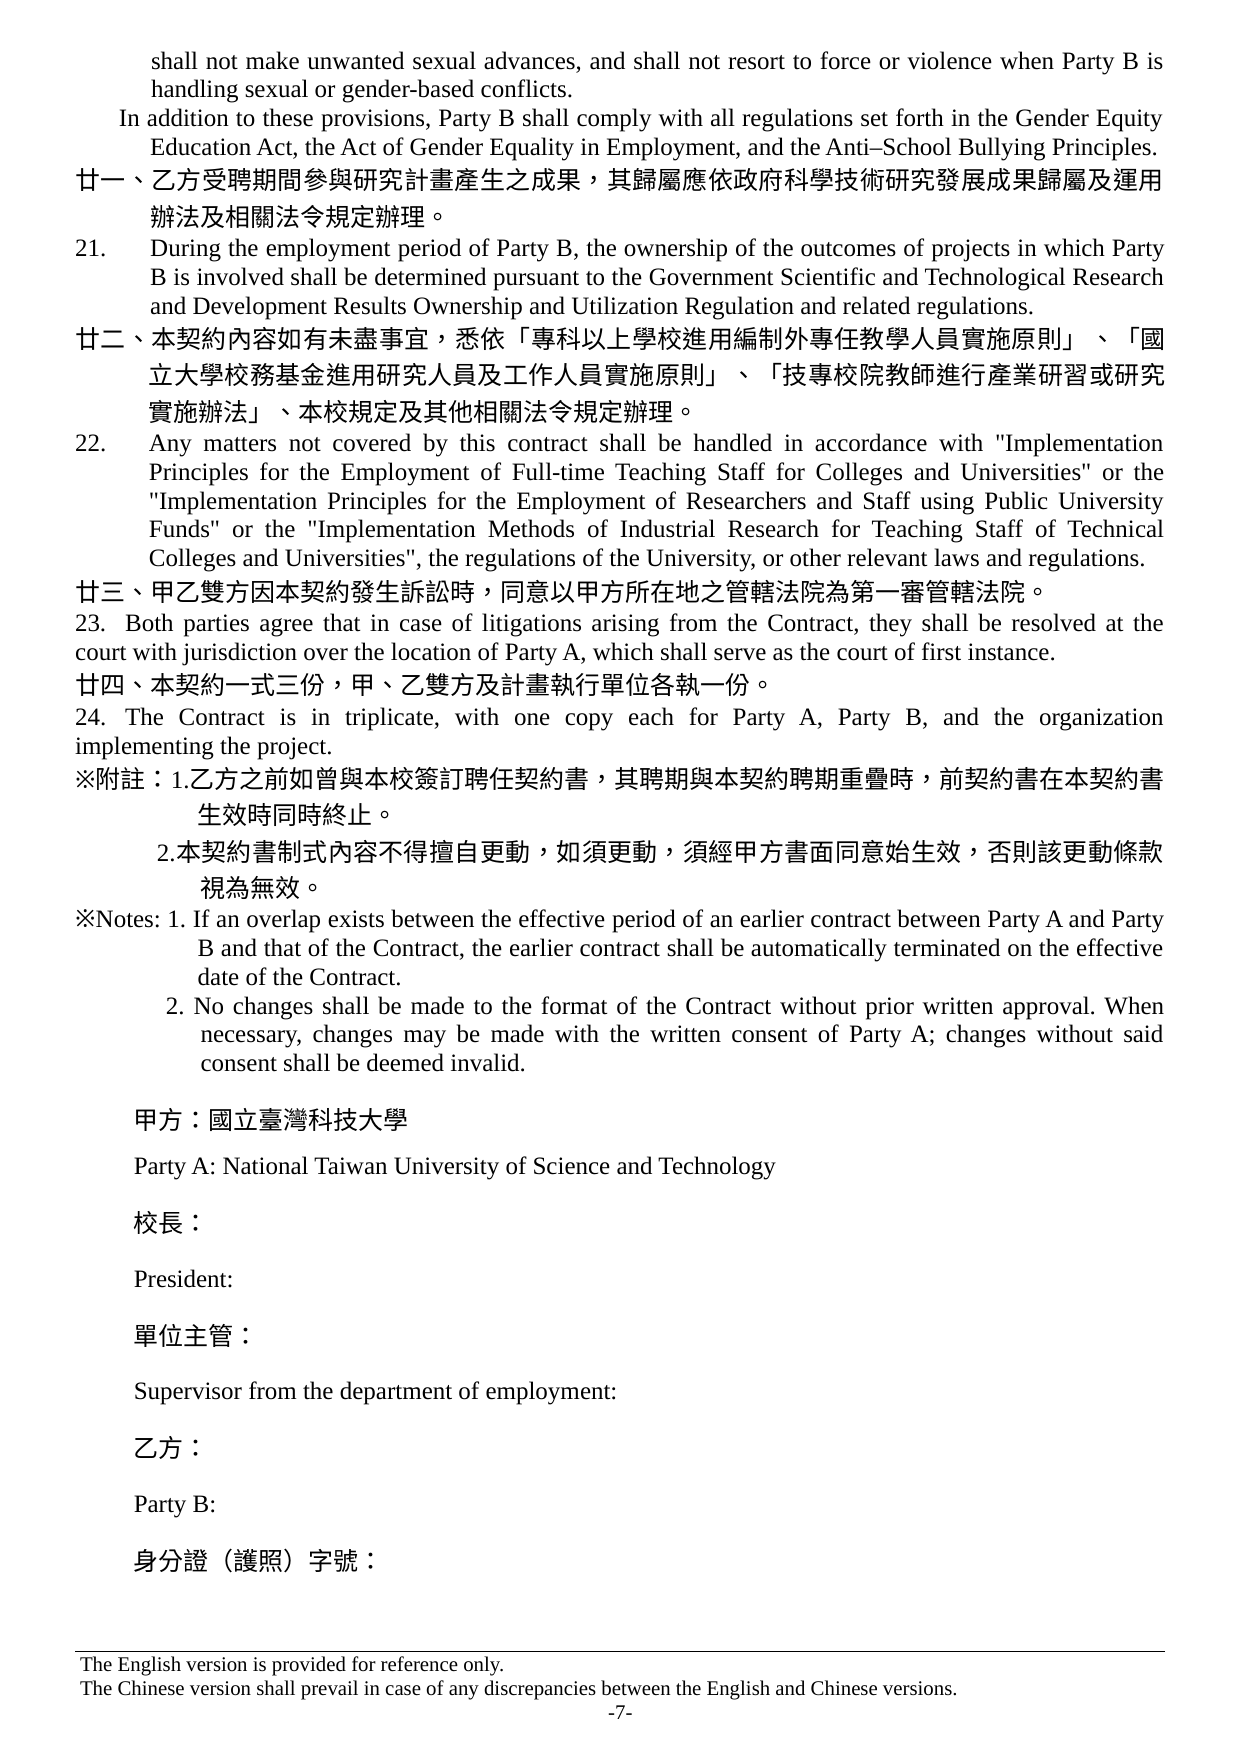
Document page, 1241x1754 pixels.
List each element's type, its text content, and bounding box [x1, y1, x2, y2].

text 廿四、本契約一式三份，甲、乙雙方及計畫執行單位各執一份。 [75, 666, 1165, 702]
text ※Notes: 1. If an overlap exists between the effective period of an earlier contract between Party A and Party B and that of the Contract, the earlier contract shall be automatically terminated on the effective date of the Contract. [75, 904, 1165, 991]
text 單位主管： [125, 1316, 1165, 1353]
text ※附註：1.乙方之前如曾與本校簽訂聘任契約書，其聘期與本契約聘期重疊時，前契約書在本契約書生效時同時終止。 [75, 759, 1165, 832]
text 廿一、乙方受聘期間參與研究計畫產生之成果，其歸屬應依政府科學技術研究發展成果歸屬及運用辦法及相關法令規定辦理。 [75, 161, 1165, 233]
text 23. Both parties agree that in case of litigations arising from the Contract, they shall be resolved at the court with jurisdiction over the location of Party A, which shall serve as the court of first instance. [75, 608, 1165, 666]
text In addition to these provisions, Party B shall comply with all regulations set forth in the Gender Equity Education Act, the Act of Gender Equality in Employment, and the Anti–School Bullying Principles. [75, 103, 1165, 161]
text 校長： [125, 1204, 1165, 1240]
text 乙方： [125, 1429, 1165, 1465]
text 廿三、甲乙雙方因本契約發生訴訟時，同意以甲方所在地之管轄法院為第一審管轄法院。 [75, 572, 1165, 608]
text Party B: [125, 1489, 1165, 1518]
text 24. The Contract is in triplicate, with one copy each for Party A, Party B, and the organization implementing the project. [75, 702, 1165, 759]
text 2.本契約書制式內容不得擅自更動，如須更動，須經甲方書面同意始生效，否則該更動條款視為無效。 [130, 832, 1165, 904]
text Party A: National Taiwan University of Science and Technology [125, 1151, 1165, 1180]
text 22. Any matters not covered by this contract shall be handled in accordance with "Implementation Principles for the Employment of Full-time Teaching Staff for Colleges and Universities" or the "Implementation Principles for the Employment of Researchers and Staff using Public University Funds" or the "Implementation Methods of Industrial Research for Teaching Staff of Technical Colleges and Universities", the regulations of the University, or other relevant laws and regulations. [75, 428, 1165, 572]
text Supervisor from the department of employment: [125, 1376, 1165, 1405]
text 21. During the employment period of Party B, the ownership of the outcomes of projects in which Party B is involved shall be determined pursuant to the Government Scientific and Technological Research and Development Results Ownership and Utilization Regulation and related regulations. [75, 233, 1165, 319]
text 2. No changes shall be made to the format of the Contract without prior written approval. When necessary, changes may be made with the written consent of Party A; changes without said consent shall be deemed invalid. [130, 991, 1165, 1077]
text shall not make unwanted sexual advances, and shall not resort to force or violence when Party B is handling sexual or gender-based conflicts. [151, 46, 1165, 103]
text President: [125, 1264, 1165, 1293]
text 廿二、本契約內容如有未盡事宜，悉依「專科以上學校進用編制外專任教學人員實施原則」、「國立大學校務基金進用研究人員及工作人員實施原則」、「技專校院教師進行產業研習或研究實施辦法」、本校規定及其他相關法令規定辦理。 [75, 319, 1165, 428]
text 甲方：國立臺灣科技大學 [125, 1077, 1165, 1139]
text 身分證（護照）字號： [125, 1541, 1165, 1578]
